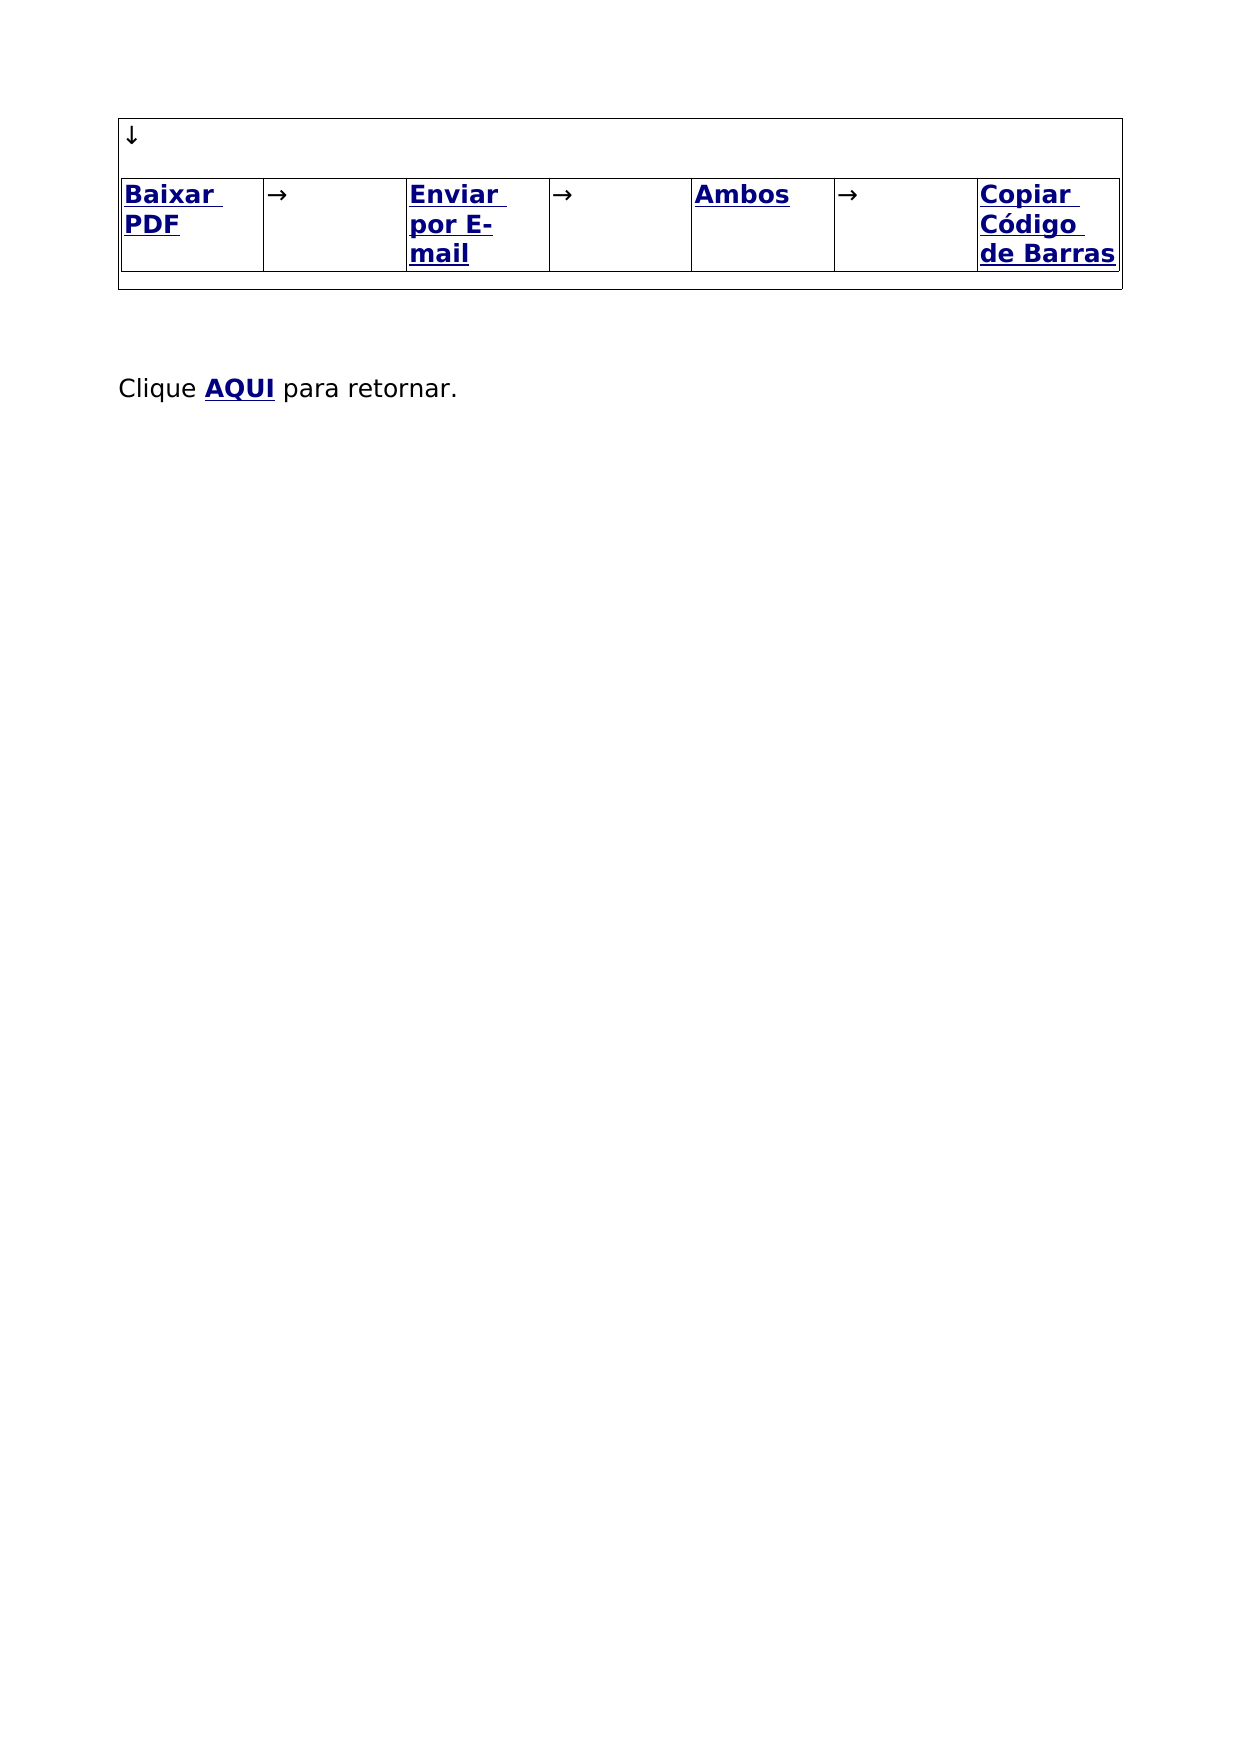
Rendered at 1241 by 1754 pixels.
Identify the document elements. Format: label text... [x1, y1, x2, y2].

text Clique AQUI para retornar. [118, 374, 1122, 433]
table_header Enviar por E-mail [407, 179, 549, 271]
table_header ↓ [119, 119, 1122, 289]
table_header → [550, 179, 691, 271]
table_header → [835, 179, 977, 271]
table_header → [264, 179, 406, 271]
table_header Copiar Código de Barras [978, 179, 1119, 271]
table_header Baixar PDF [122, 179, 263, 271]
table_header Ambos [692, 179, 834, 271]
